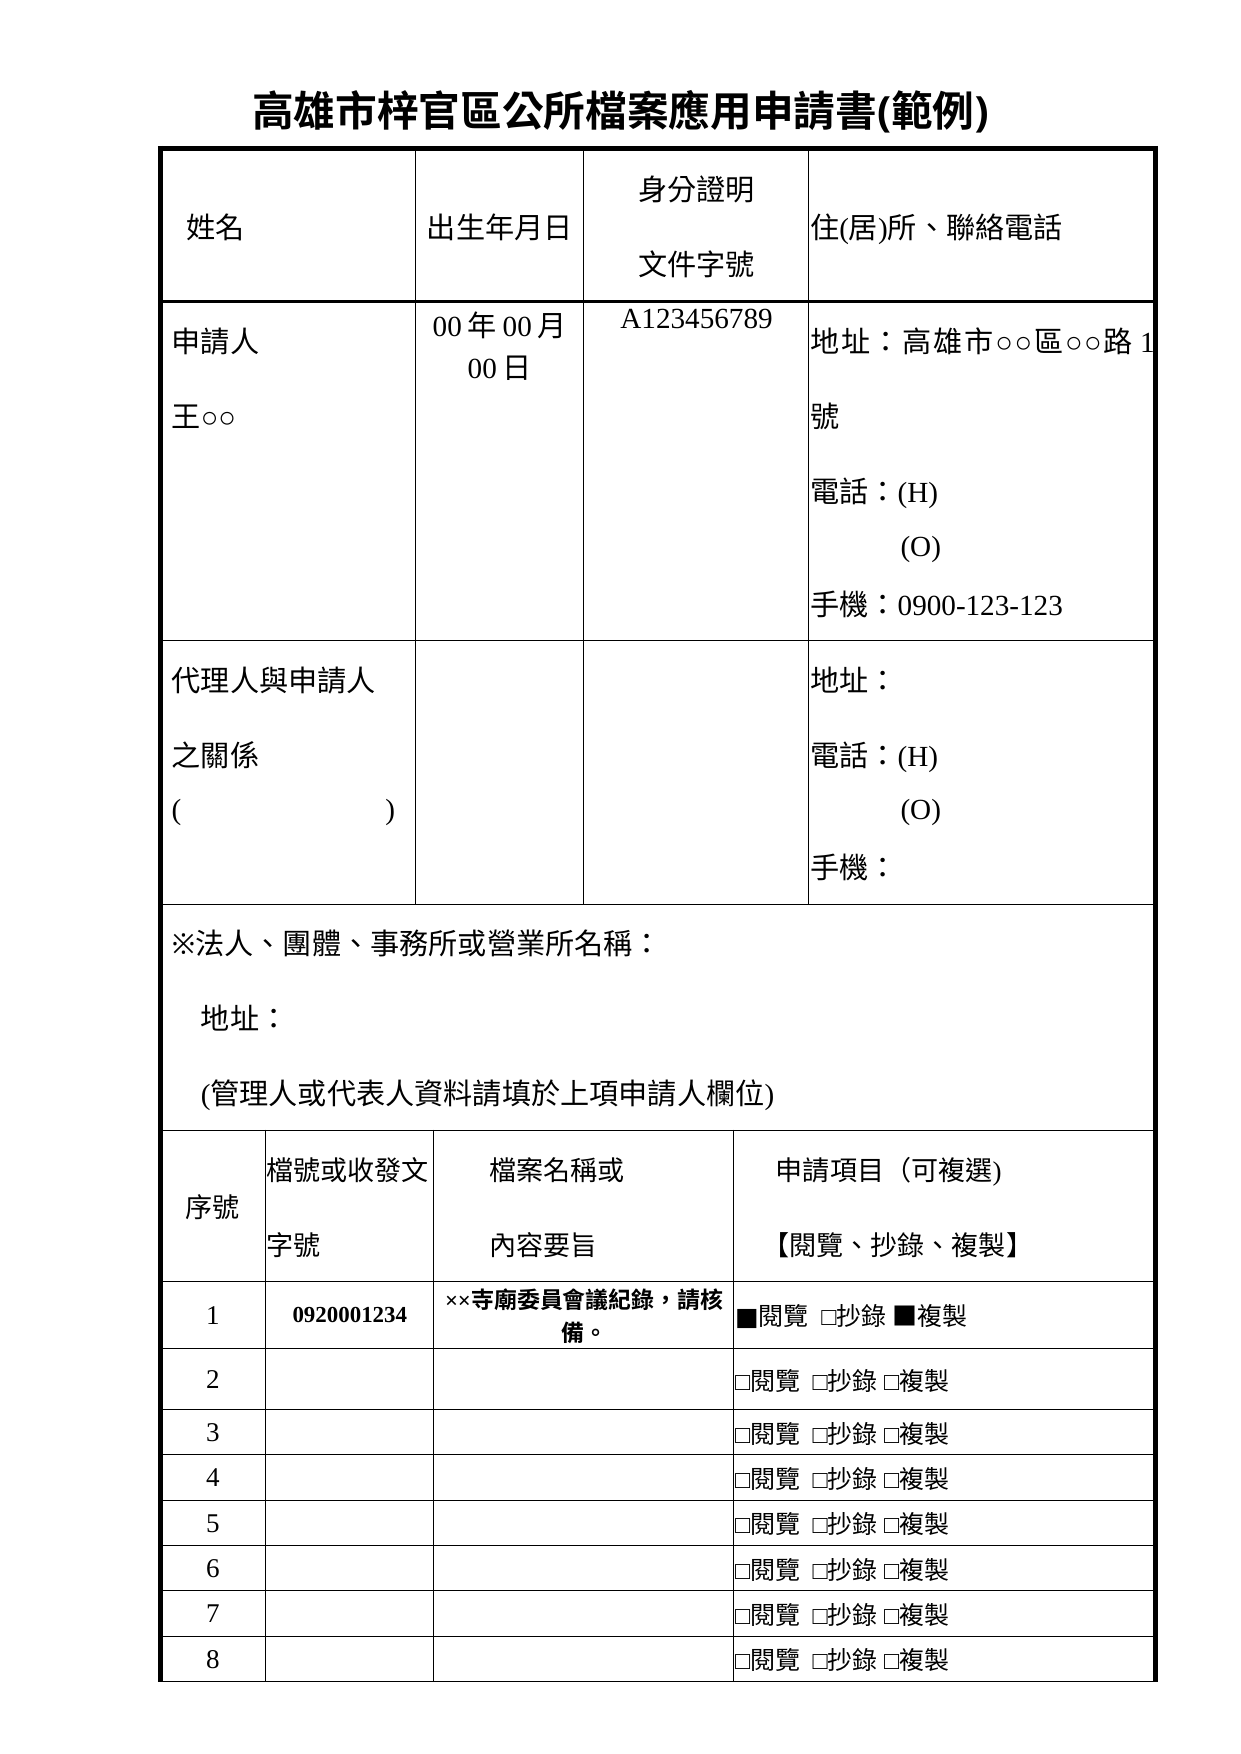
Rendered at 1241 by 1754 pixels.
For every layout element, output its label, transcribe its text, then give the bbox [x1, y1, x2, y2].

table_cell 代理人與申請人之關係 ( ) [163, 641, 415, 903]
table_cell ※法人、團體、事務所或營業所名稱： 地址： (管理人或代表人資料請填於上項申請人欄位) [163, 905, 1153, 1129]
table_cell A123456789 [584, 303, 808, 640]
table_cell □閱覽 □抄錄 □複製 [734, 1410, 1153, 1454]
table_cell [434, 1455, 733, 1500]
table_cell 申請項目（可複選) 【閱覽、抄錄、複製】 [734, 1131, 1153, 1281]
table_cell 檔號或收發文字號 [266, 1131, 433, 1281]
table_cell 地址：高雄市○○區○○路1號 電話：(H) (O) 手機：0900-123-123 [809, 303, 1153, 640]
table_header 住(居)所、聯絡電話 [809, 151, 1153, 300]
table_cell [434, 1501, 733, 1545]
table_cell [584, 641, 808, 903]
table_cell 4 [163, 1455, 265, 1500]
table_cell [266, 1349, 433, 1409]
table_cell 3 [163, 1410, 265, 1454]
text 高雄市梓官區公所檔案應用申請書(範例) [187, 71, 1053, 146]
table_cell 2 [163, 1349, 265, 1409]
table_cell 00年00月00日 [416, 303, 583, 640]
table_cell 地址： 電話：(H) (O) 手機： [809, 641, 1153, 903]
table_cell 0920001234 [266, 1282, 433, 1348]
table_cell ■閱覽 □抄錄 ■複製 [734, 1282, 1153, 1348]
table_cell 6 [163, 1546, 265, 1590]
table_cell □閱覽 □抄錄 □複製 [734, 1591, 1153, 1636]
table_cell [266, 1637, 433, 1681]
table_cell □閱覽 □抄錄 □複製 [734, 1349, 1153, 1409]
table_cell 檔案名稱或 內容要旨 [434, 1131, 733, 1281]
table_cell 序號 [163, 1131, 265, 1281]
table_cell [266, 1591, 433, 1636]
table_cell [266, 1410, 433, 1454]
table_cell □閱覽 □抄錄 □複製 [734, 1637, 1153, 1681]
table_cell [266, 1546, 433, 1590]
table_cell □閱覽 □抄錄 □複製 [734, 1546, 1153, 1590]
table_cell [434, 1591, 733, 1636]
table_header 姓名 [163, 151, 415, 300]
table_cell [266, 1455, 433, 1500]
table_cell □閱覽 □抄錄 □複製 [734, 1455, 1153, 1500]
table_cell 5 [163, 1501, 265, 1545]
table_cell 8 [163, 1637, 265, 1681]
table_cell [416, 641, 583, 903]
table_cell 申請人 王○○ [163, 303, 415, 640]
table_cell □閱覽 □抄錄 □複製 [734, 1501, 1153, 1545]
table_cell [434, 1546, 733, 1590]
table_cell ××寺廟委員會議紀錄，請核備。 [434, 1282, 733, 1348]
table_header 身分證明 文件字號 [584, 151, 808, 300]
table_cell 1 [163, 1282, 265, 1348]
table_cell [434, 1349, 733, 1409]
table_cell [434, 1637, 733, 1681]
table_cell [434, 1410, 733, 1454]
table_cell 7 [163, 1591, 265, 1636]
table_cell [266, 1501, 433, 1545]
table_header 出生年月日 [416, 151, 583, 300]
